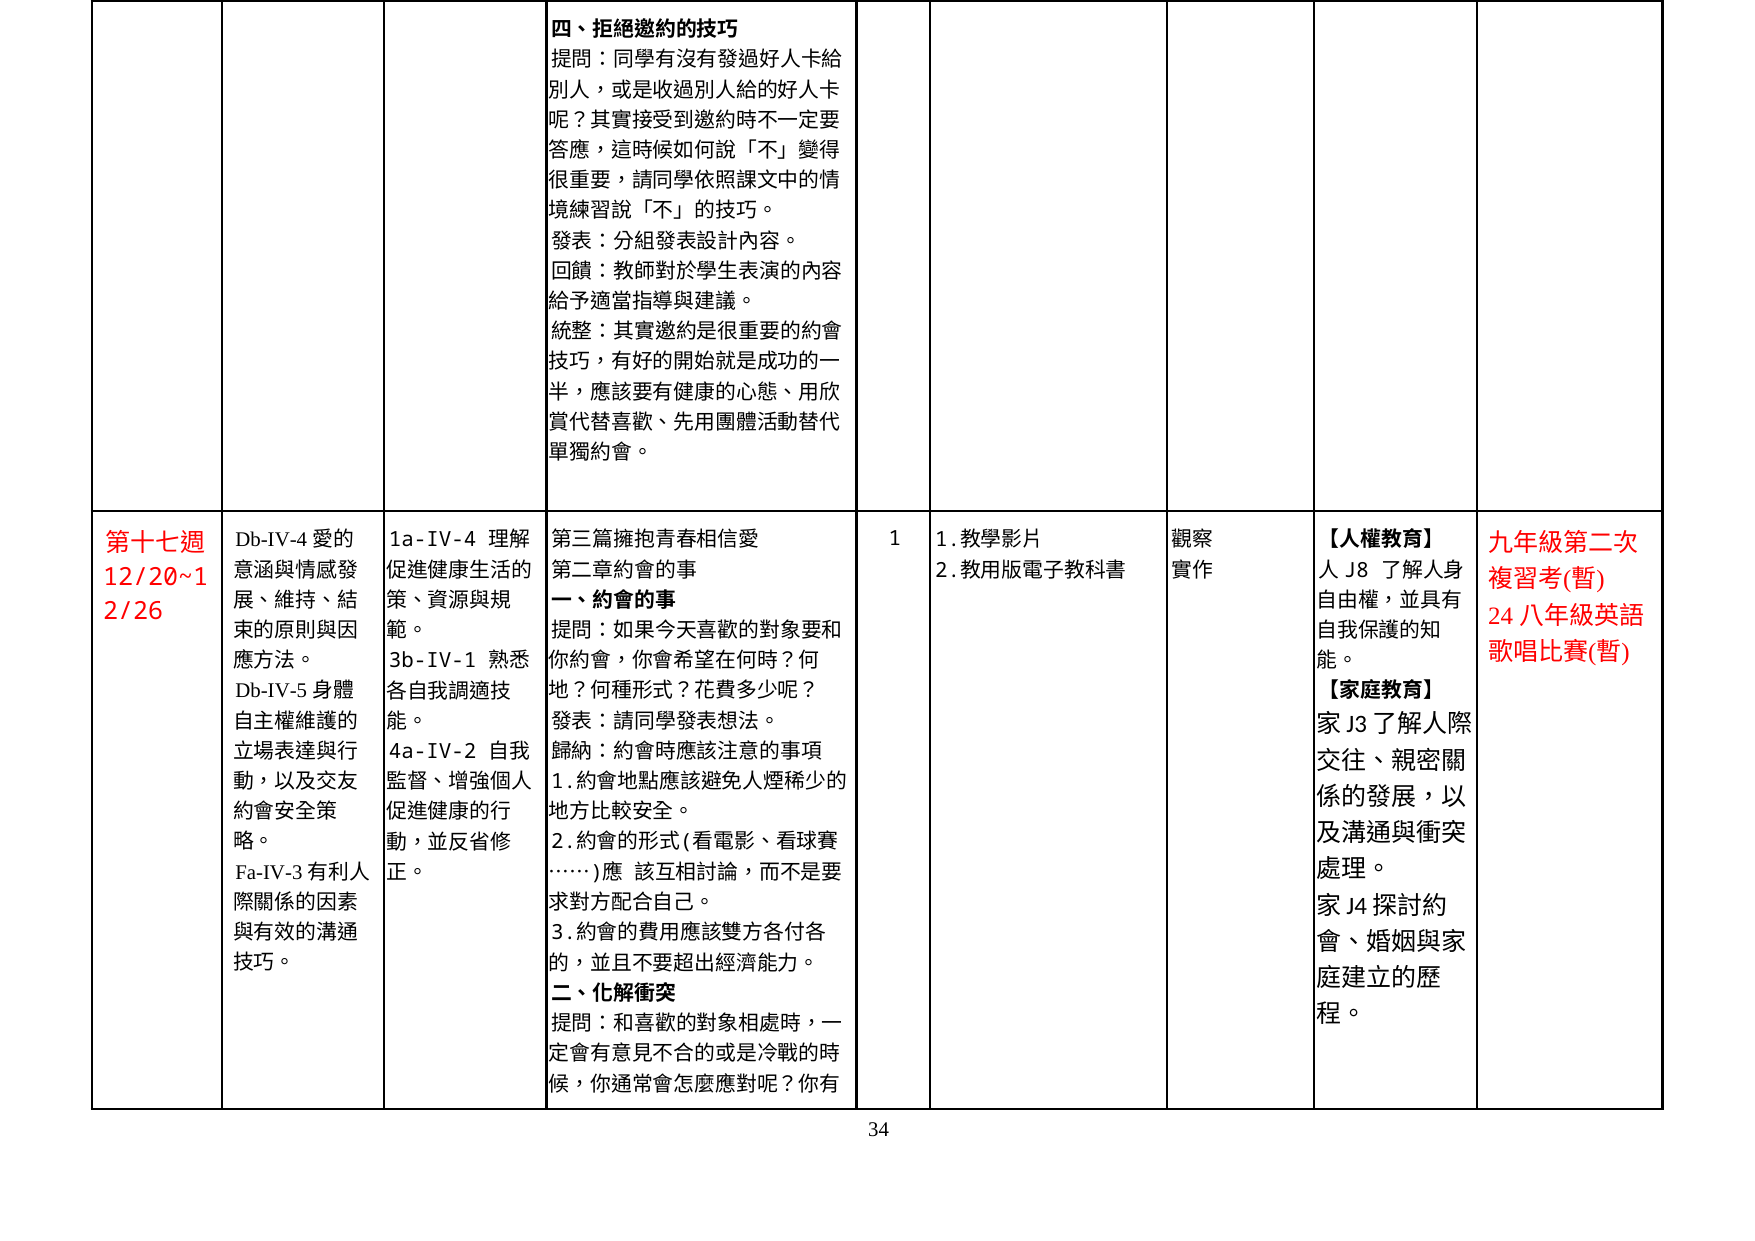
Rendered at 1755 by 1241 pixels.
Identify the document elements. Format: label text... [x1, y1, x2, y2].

table_cell 1 [858, 512, 929, 1107]
table_cell 觀察 實作 [1168, 512, 1313, 1107]
table_cell [858, 2, 929, 510]
table_cell 第十七週 12/20~12/26 [93, 512, 221, 1107]
table_cell 第三篇擁抱青春相信愛 第二章約會的事 一、約會的事 提問：如果今天喜歡的對象要和你約會，你會希望在何時？何地？何種形式？花費多少呢？ 發表：請同學發表想法。 歸納：約會時應該注意的事項 1.約會地點應該避免人煙稀少的地方比較安全。 2.約會的形式(看電影、看球賽……)應 該互相討論，而不是要求對方配合自己。 3.約會的費用應該雙方各付各的，並且不要超出經濟能力。 二、化解衝突 提問：和喜歡的對象相處時，一定會有意見不合的或是冷戰的時候，你通常會怎麼應對呢？你有 [548, 512, 855, 1107]
table_cell [93, 2, 221, 510]
table_cell [223, 2, 383, 510]
table_cell 【人權教育】 人J8 了解人身自由權，並具有自我保護的知能。 【家庭教育】 家J3 了解人際交往、親密關係的發展，以及溝通與衝突處理。 家J4 探討約會、婚姻與家庭建立的歷程。 [1315, 512, 1476, 1107]
table_cell [1168, 2, 1313, 510]
table_cell [931, 2, 1166, 510]
table_cell 1.教學影片 2.教用版電子教科書 [931, 512, 1166, 1107]
table_cell [1478, 2, 1661, 510]
table_cell 四、拒絕邀約的技巧 提問：同學有沒有發過好人卡給別人，或是收過別人給的好人卡呢？其實接受到邀約時不一定要答應，這時候如何說「不」變得很重要，請同學依照課文中的情境練習說「不」的技巧。 發表：分組發表設計內容。 回饋：教師對於學生表演的內容給予適當指導與建議。 統整：其實邀約是很重要的約會技巧，有好的開始就是成功的一半，應該要有健康的心態、用欣賞代替喜歡、先用團體活動替代單獨約會。 [548, 2, 855, 510]
table_cell [385, 2, 545, 510]
table_cell 九年級第二次複習考(暫) 24 八年級英語歌唱比賽(暫) [1478, 512, 1661, 1107]
table_cell [1315, 2, 1476, 510]
table_cell Db-IV-4 愛的意涵與情感發展、維持、結束的原則與因應方法。 Db-IV-5 身體自主權維護的立場表達與行動，以及交友約會安全策略。 Fa-IV-3 有利人際關係的因素與有效的溝通技巧。 [223, 512, 383, 1107]
table_cell 1a-IV-4 理解促進健康生活的策、資源與規範。 3b-IV-1 熟悉各自我調適技能。 4a-IV-2 自我監督、增強個人促進健康的行動，並反省修正。 [385, 512, 545, 1107]
